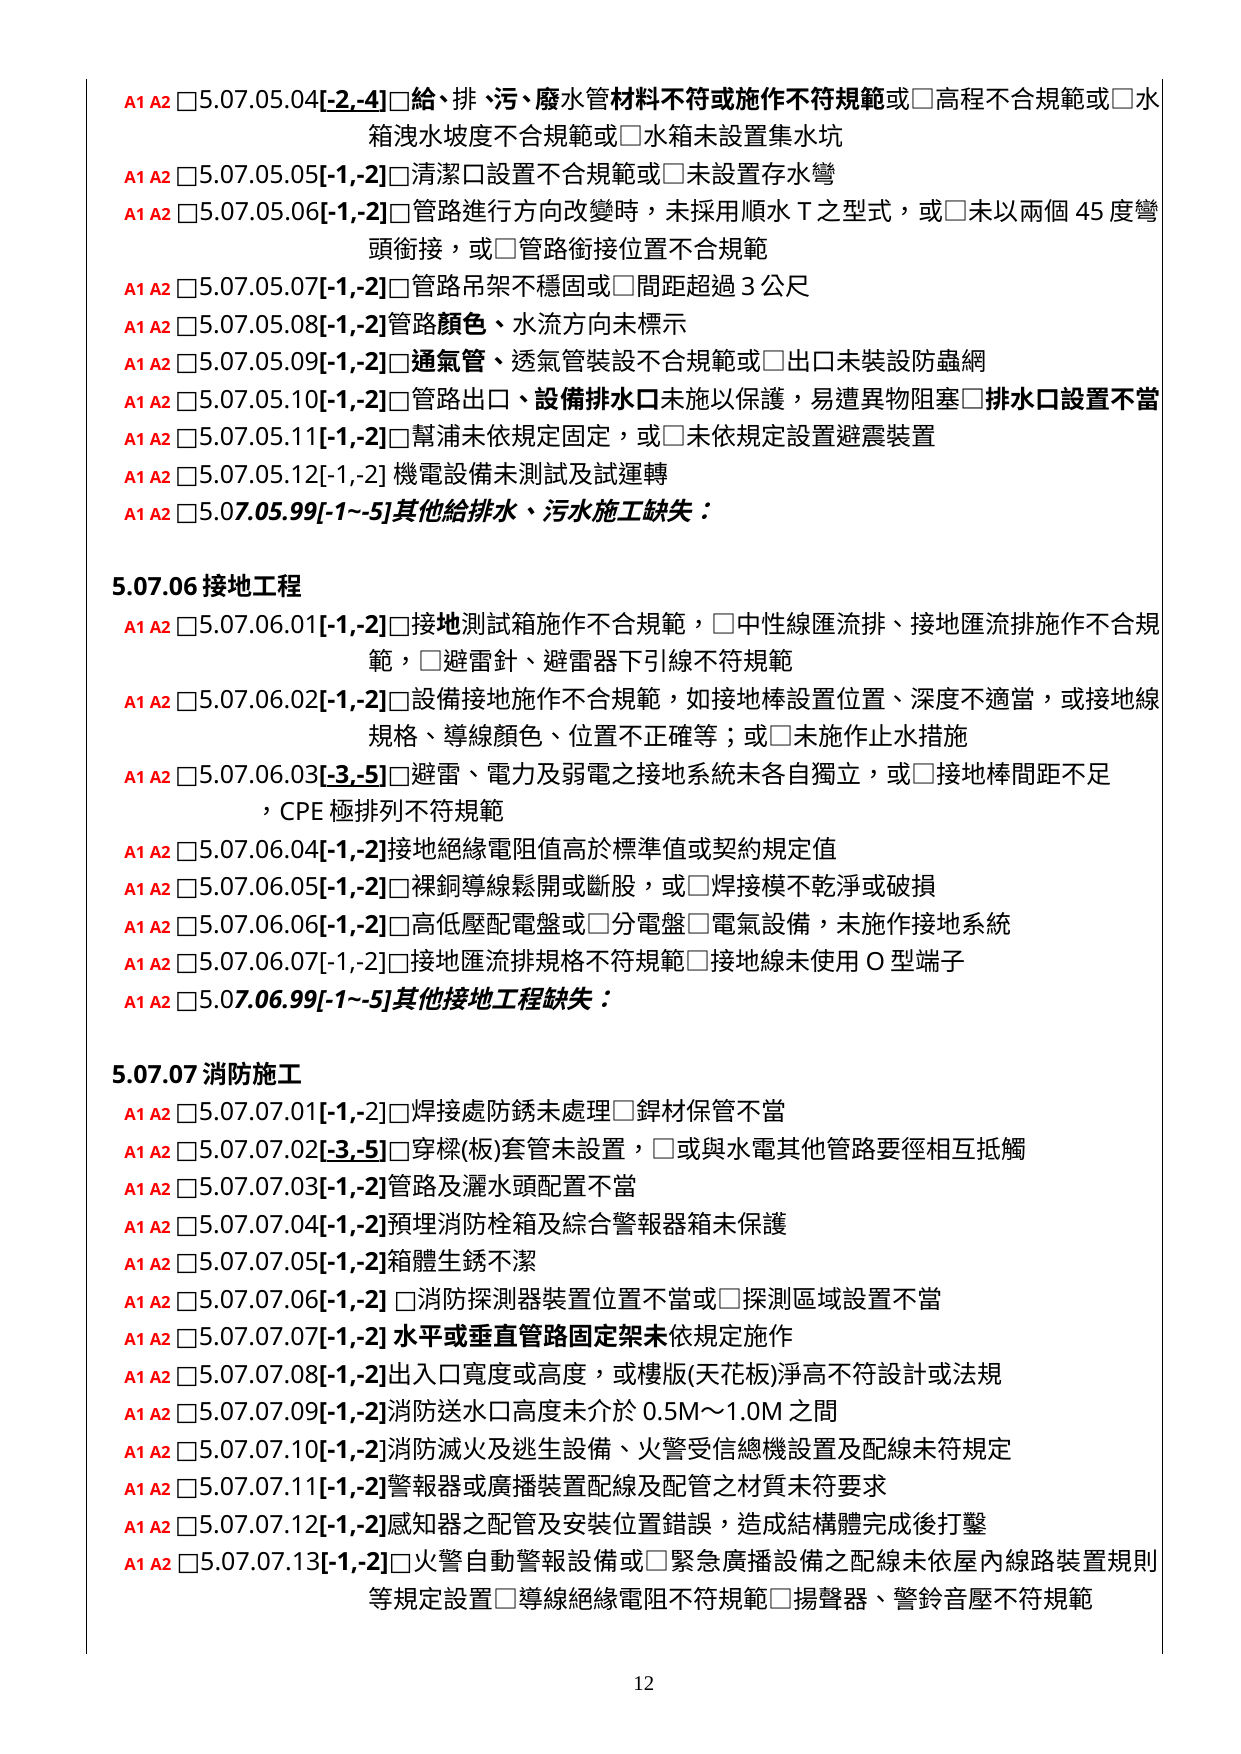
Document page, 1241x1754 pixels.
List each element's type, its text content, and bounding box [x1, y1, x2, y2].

table_cell A1 A2 □5.07.05.04[-2,-4]□給、排、污、廢水管材料不符或施作不符規範或□高程不合規範或□水箱洩水坡度不合規範或□水箱未設置集水坑 A1 A2 □5.07.05.05[-1,-2]□清潔口設置不合規範或□未設置存水彎 A1 A2 □5.07.05.06[-1,-2]□管路進行方向改變時，未採用順水T之型式，或□未以兩個45度彎頭銜接，或□管路銜接位置不合規範 A1 A2 □5.07.05.07[-1,-2]□管路吊架不穩固或□間距超過3公尺 A1 A2 □5.07.05.08[-1,-2]管路顏色、水流方向未標示 A1 A2 □5.07.05.09[-1,-2]□通氣管、透氣管裝設不合規範或□出口未裝設防蟲網 A1 A2 □5.07.05.10[-1,-2]□管路出口、設備排水口未施以保護，易遭異物阻塞□排水口設置不當 A1 A2 □5.07.05.11[-1,-2]□幫浦未依規定固定，或□未依規定設置避震裝置 A1 A2 □5.07.05.12[-1,-2] 機電設備未測試及試運轉 A1 A2 □5.07.05.99[-1~-5]其他給排水、污水施工缺失： 5.07.06接地工程 A1 A2 □5.07.06.01[-1,-2]□接地測試箱施作不合規範，□中性線匯流排、接地匯流排施作不合規範，□避雷針、避雷器下引線不符規範 A1 A2 □5.07.06.02[-1,-2]□設備接地施作不合規範，如接地棒設置位置、深度不適當，或接地線規格、導線顏色、位置不正確等；或□未施作止水措施 A1 A2 □5.07.06.03[-3,-5]□避雷、電力及弱電之接地系統未各自獨立，或□接地棒間距不足 ，CPE極排列不符規範 A1 A2 □5.07.06.04[-1,-2]接地絕緣電阻值高於標準值或契約規定值 A1 A2 □5.07.06.05[-1,-2]□裸銅導線鬆開或斷股，或□焊接模不乾淨或破損 A1 A2 □5.07.06.06[-1,-2]□高低壓配電盤或□分電盤□電氣設備，未施作接地系統 A1 A2 □5.07.06.07[-1,-2]□接地匯流排規格不符規範□接地線未使用O型端子 A1 A2 □5.07.06.99[-1~-5]其他接地工程缺失： 5.07.07消防施工 A1 A2 □5.07.07.01[-1,-2]□焊接處防銹未處理□銲材保管不當 A1 A2 □5.07.07.02[-3,-5]□穿樑(板)套管未設置，□或與水電其他管路要徑相互抵觸 A1 A2 □5.07.07.03[-1,-2]管路及灑水頭配置不當 A1 A2 □5.07.07.04[-1,-2]預埋消防栓箱及綜合警報器箱未保護 A1 A2 □5.07.07.05[-1,-2]箱體生銹不潔 A1 A2 □5.07.07.06[-1,-2] □消防探測器裝置位置不當或□探測區域設置不當 A1 A2 □5.07.07.07[-1,-2] 水平或垂直管路固定架未依規定施作 A1 A2 □5.07.07.08[-1,-2]出入口寬度或高度，或樓版(天花板)淨高不符設計或法規 A1 A2 □5.07.07.09[-1,-2]消防送水口高度未介於0.5M～1.0M之間 A1 A2 □5.07.07.10[-1,-2]消防滅火及逃生設備、火警受信總機設置及配線未符規定 A1 A2 □5.07.07.11[-1,-2]警報器或廣播裝置配線及配管之材質未符要求 A1 A2 □5.07.07.12[-1,-2]感知器之配管及安裝位置錯誤，造成結構體完成後打鑿 A1 A2 □5.07.07.13[-1,-2]□火警自動警報設備或□緊急廣播設備之配線未依屋內線路裝置規則等規定設置□導線絕緣電阻不符規範□揚聲器、警鈴音壓不符規範 [87, 79, 1162, 1654]
